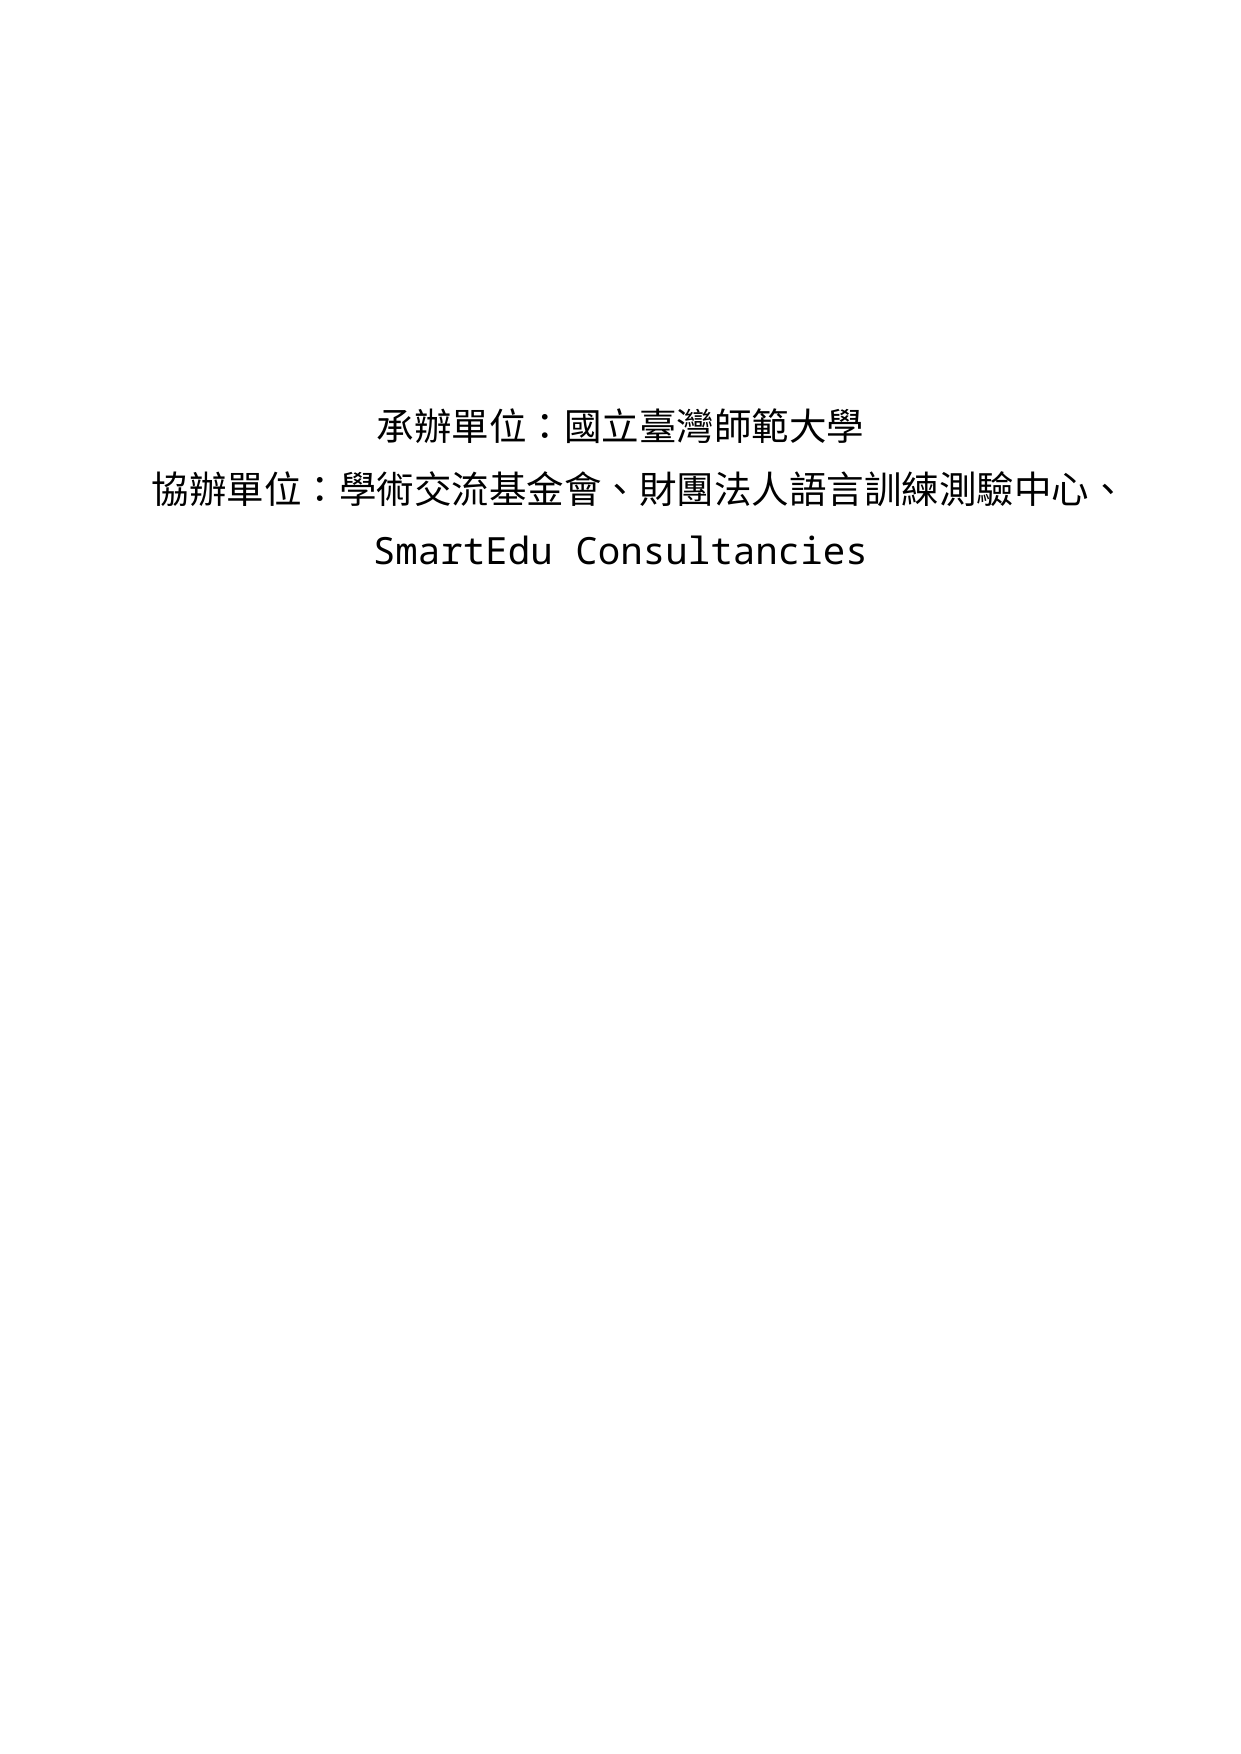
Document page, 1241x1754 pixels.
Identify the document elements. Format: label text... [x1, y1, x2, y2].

text 協辦單位：學術交流基金會、財團法人語言訓練測驗中心、SmartEdu Consultancies [118, 445, 1122, 570]
text 承辦單位：國立臺灣師範大學 [118, 383, 1122, 445]
